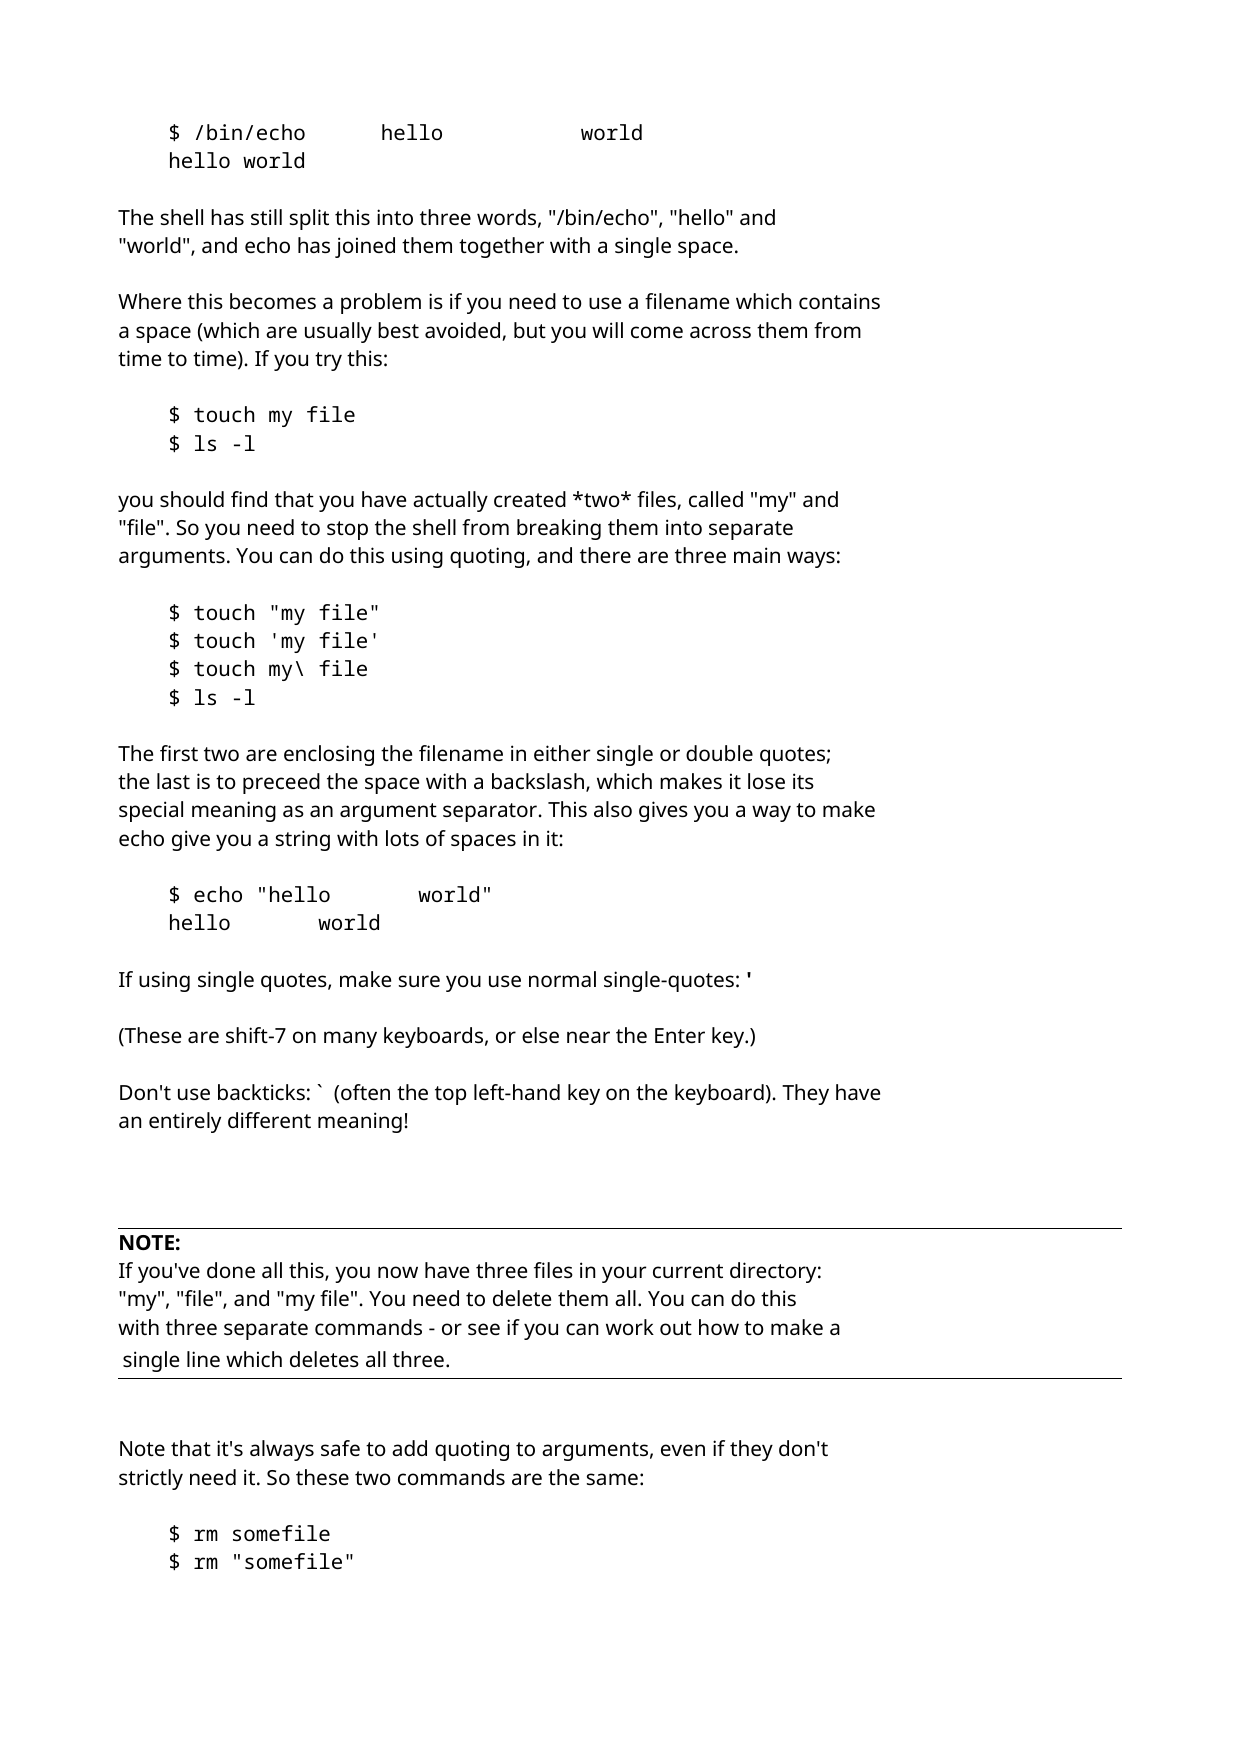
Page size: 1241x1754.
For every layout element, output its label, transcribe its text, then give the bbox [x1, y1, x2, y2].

text hello world [118, 908, 1122, 937]
text $ rm somefile [118, 1519, 1122, 1547]
text Note that it's always safe to add quoting to arguments, even if they don't [118, 1434, 1122, 1463]
text $ touch 'my file' [118, 626, 1122, 654]
text (These are shift-7 on many keyboards, or else near the Enter key.) [118, 1021, 1122, 1050]
text $ touch my file [118, 400, 1122, 429]
text arguments. You can do this using quoting, and there are three main ways: [118, 542, 1122, 570]
text The shell has still split this into three words, "/bin/echo", "hello" and [118, 203, 1122, 231]
text Where this becomes a problem is if you need to use a filename which contains [118, 287, 1122, 316]
text $ rm "somefile" [118, 1547, 1122, 1576]
text a space (which are usually best avoided, but you will come across them from [118, 316, 1122, 344]
text $ ls -l [118, 429, 1122, 457]
text $ /bin/echo hello world [118, 118, 1122, 146]
text If using single quotes, make sure you use normal single-quotes: ' [118, 965, 1122, 993]
text $ touch "my file" [118, 598, 1122, 626]
text an entirely different meaning! [118, 1106, 1122, 1134]
text strictly need it. So these two commands are the same: [118, 1463, 1122, 1491]
text If you've done all this, you now have three files in your current directory: [118, 1256, 1122, 1284]
text the last is to preceed the space with a backslash, which makes it lose its [118, 767, 1122, 796]
text "my", "file", and "my file". You need to delete them all. You can do this [118, 1284, 1122, 1313]
text The first two are enclosing the filename in either single or double quotes; [118, 739, 1122, 767]
text $ touch my\ file [118, 654, 1122, 683]
text echo give you a string with lots of spaces in it: [118, 824, 1122, 852]
text NOTE: [118, 1229, 1122, 1256]
text hello world [118, 146, 1122, 174]
text single line which deletes all three. [118, 1341, 1122, 1378]
text you should find that you have actually created *two* files, called "my" and [118, 485, 1122, 513]
text with three separate commands - or see if you can work out how to make a [118, 1313, 1122, 1341]
text $ echo "hello world" [118, 880, 1122, 908]
text time to time). If you try this: [118, 344, 1122, 372]
text "world", and echo has joined them together with a single space. [118, 231, 1122, 259]
text $ ls -l [118, 683, 1122, 711]
text Don't use backticks: ` (often the top left-hand key on the keyboard). They have [118, 1078, 1122, 1106]
text special meaning as an argument separator. This also gives you a way to make [118, 796, 1122, 824]
text "file". So you need to stop the shell from breaking them into separate [118, 513, 1122, 542]
